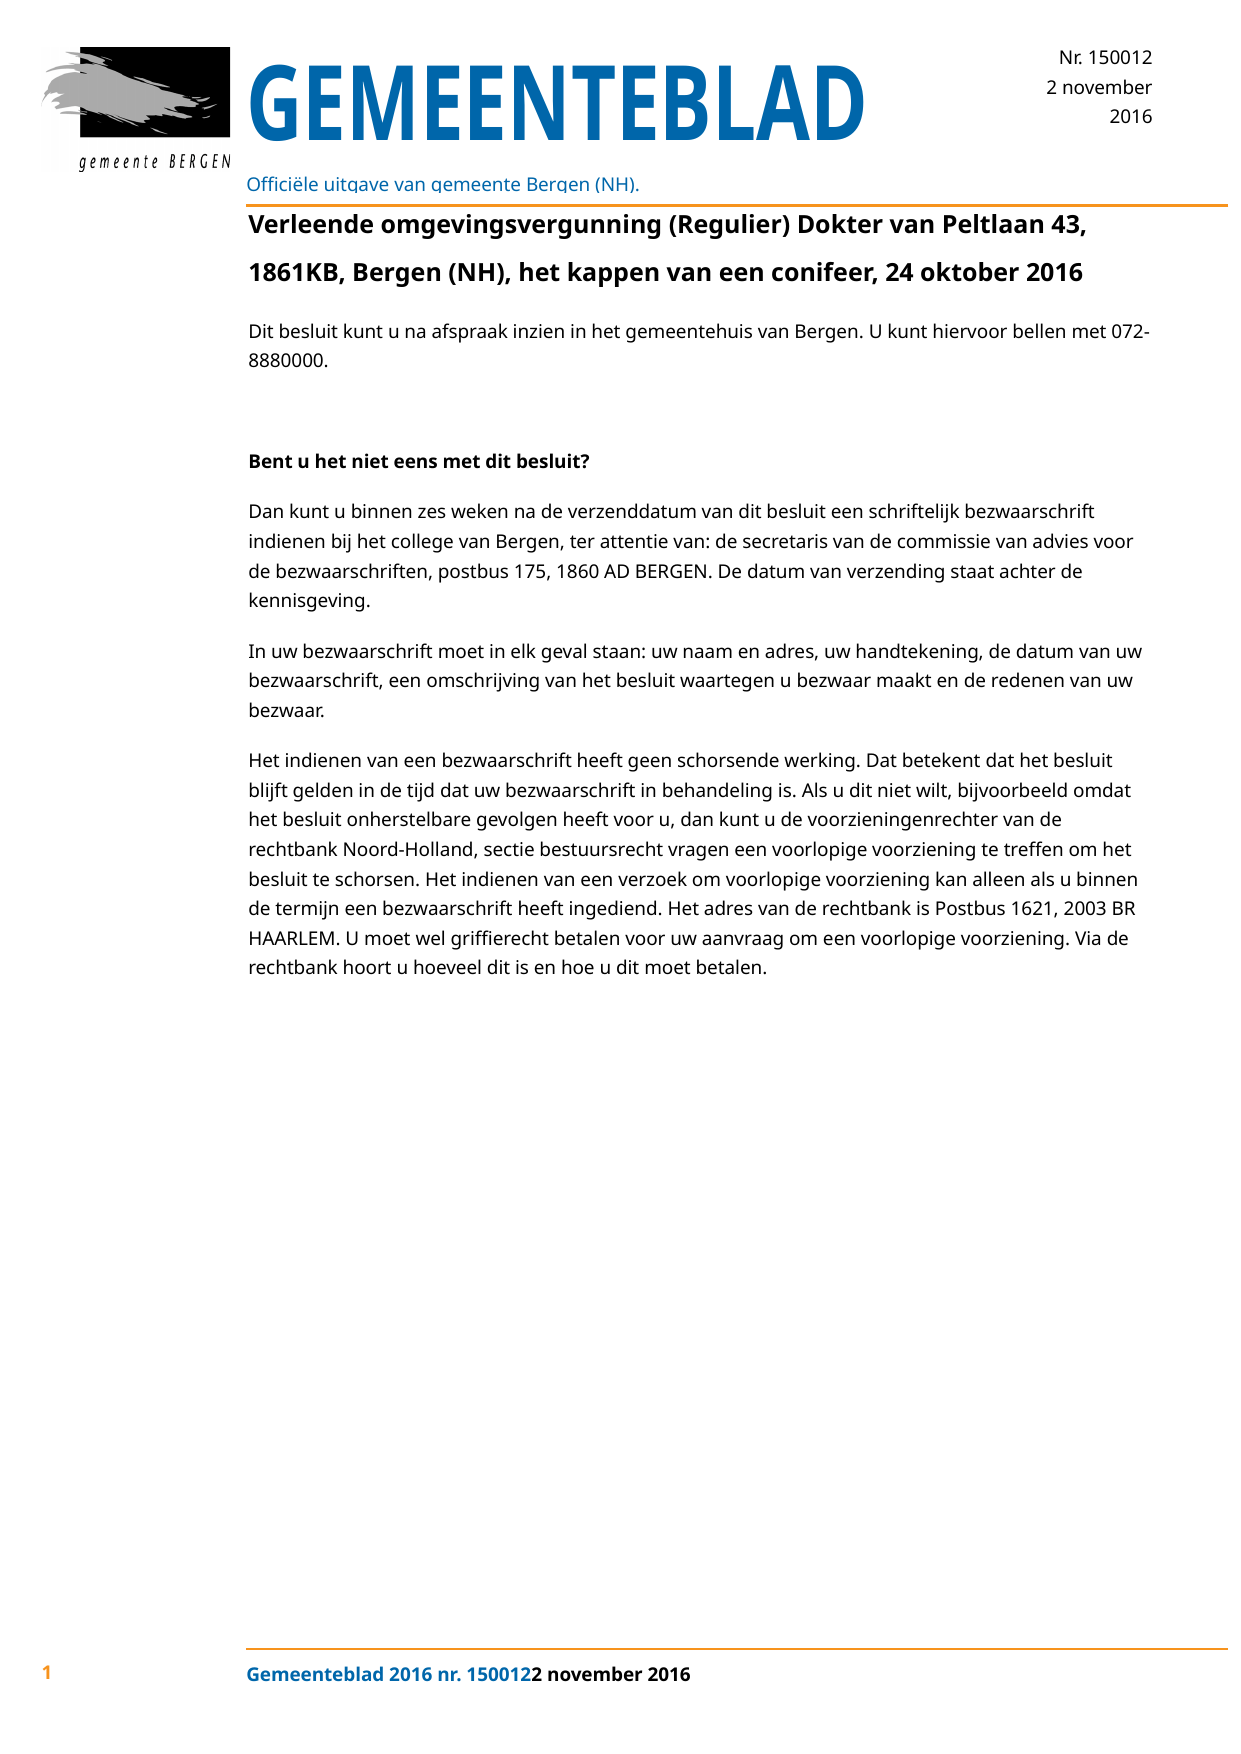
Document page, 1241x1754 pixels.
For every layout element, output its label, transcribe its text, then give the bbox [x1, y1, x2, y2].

text In uw bezwaarschrift moet in elk geval staan: uw naam en adres, uw handtekening, de datum van uw bezwaarschrift, een omschrijving van het besluit waartegen u bezwaar maakt en de redenen van uw bezwaar. [248, 638, 1152, 723]
text Verleende omgevingsvergunning (Regulier) Dokter van Peltlaan 43, 1861KB, Bergen (NH), het kappen van een conifeer, 24 oktober 2016 [248, 207, 1152, 288]
text Het indienen van een bezwaarschrift heeft geen schorsende werking. Dat betekent dat het besluit blijft gelden in de tijd dat uw bezwaarschrift in behandeling is. Als u dit niet wilt, bijvoorbeeld omdat het besluit onherstelbare gevolgen heeft voor u, dan kunt u de voorzieningenrechter van de rechtbank Noord-Holland, sectie bestuursrecht vragen een voorlopige voorziening te treffen om het besluit te schorsen. Het indienen van een verzoek om voorlopige voorziening kan alleen als u binnen de termijn een bezwaarschrift heeft ingediend. Het adres van de rechtbank is Postbus 1621, 2003 BR HAARLEM. U moet wel griffierecht betalen voor uw aanvraag om een voorlopige voorziening. Via de rechtbank hoort u hoeveel dit is en hoe u dit moet betalen. [248, 747, 1152, 980]
text Dit besluit kunt u na afspraak inzien in het gemeentehuis van Bergen. U kunt hiervoor bellen met 072-8880000. [248, 318, 1152, 373]
text Dan kunt u binnen zes weken na de verzenddatum van dit besluit een schriftelijk bezwaarschrift indienen bij het college van Bergen, ter attentie van: de secretaris van de commissie van advies voor de bezwaarschriften, postbus 175, 1860 AD BERGEN. De datum van verzending staat achter de kennisgeving. [248, 499, 1152, 613]
text Bent u het niet eens met dit besluit? [248, 448, 1152, 474]
picture [41, 47, 231, 172]
